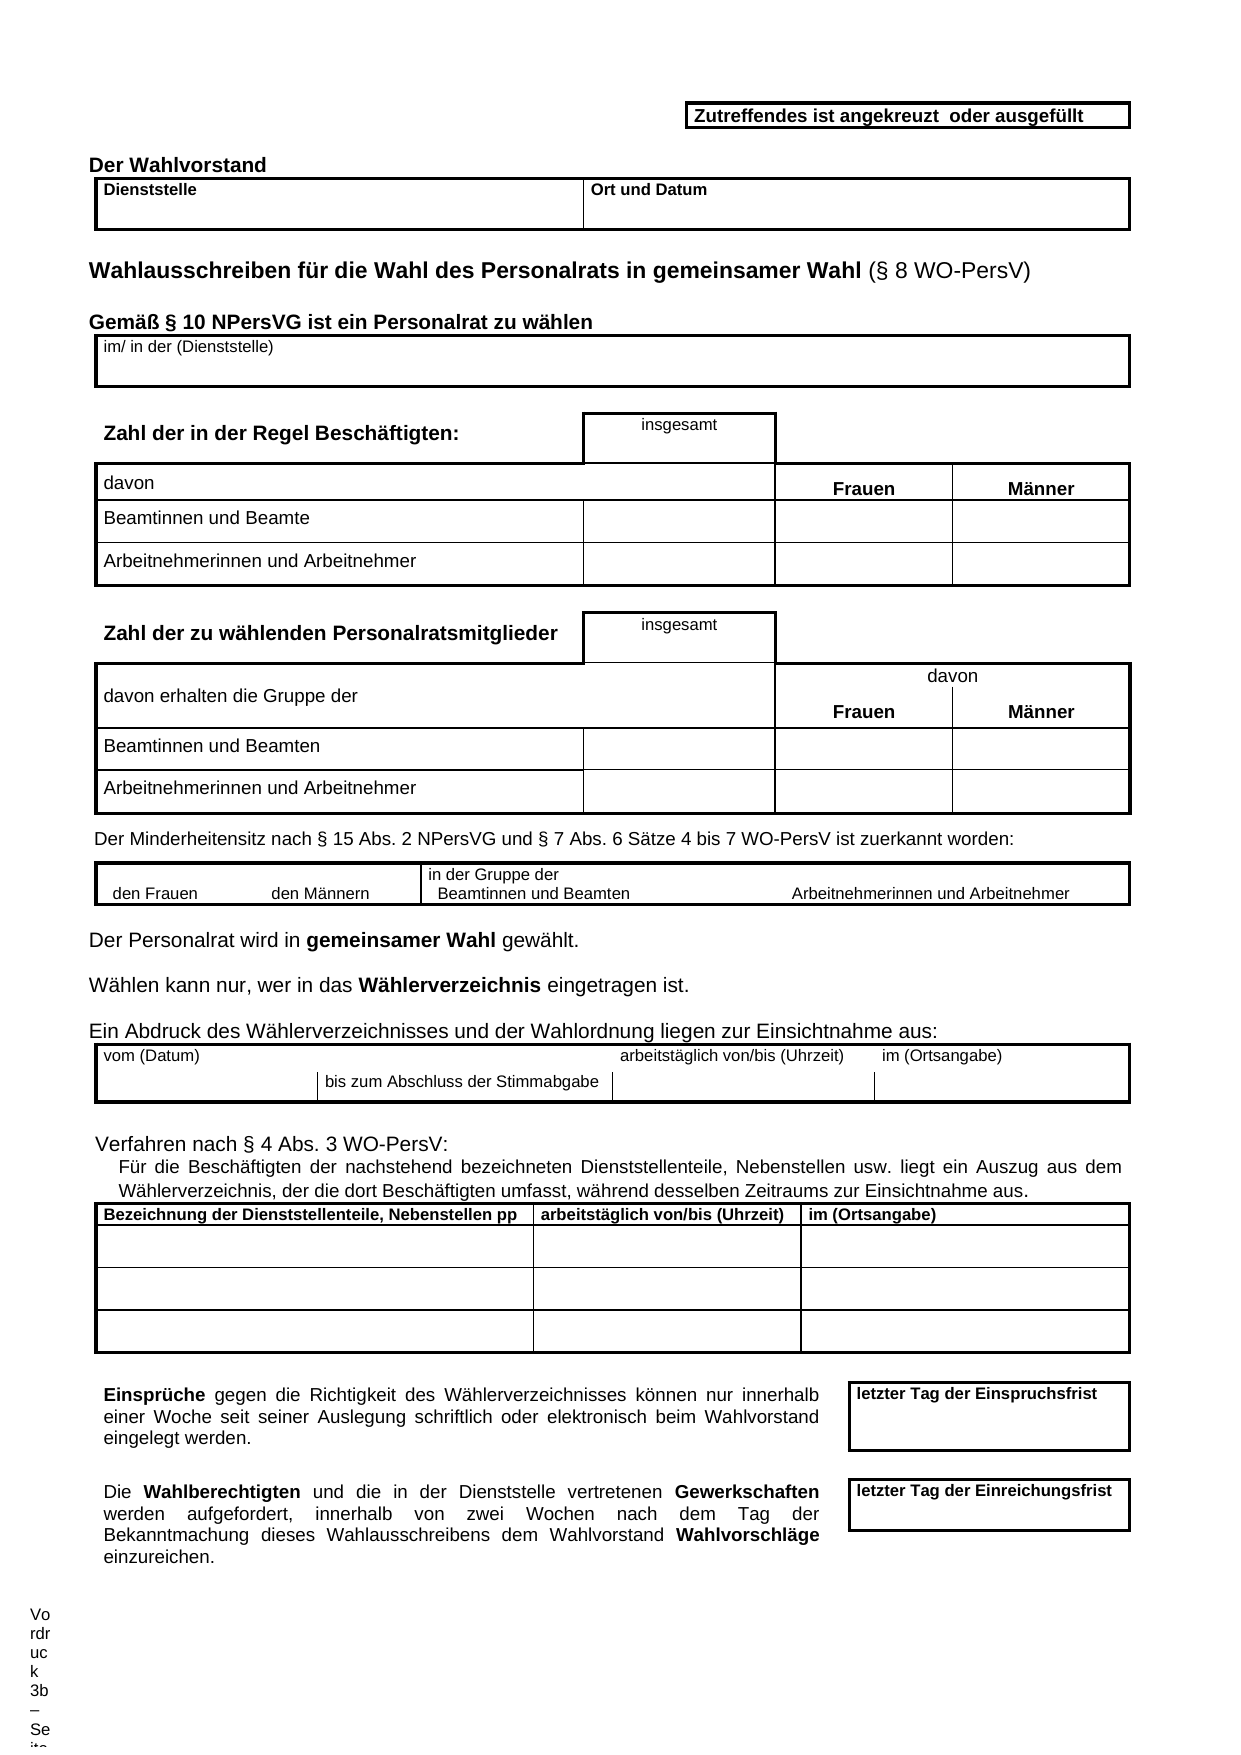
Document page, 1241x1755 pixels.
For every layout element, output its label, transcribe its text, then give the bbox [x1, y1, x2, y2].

table_header in der Gruppe der Beamtinnen und Beamten [422, 865, 775, 903]
table_header [967, 611, 1130, 662]
table_header Arbeitnehmerinnen und Arbeitnehmer [775, 865, 1128, 903]
table_cell Arbeitnehmerinnen und Arbeitnehmer [98, 771, 583, 812]
table_cell [583, 464, 774, 499]
table_header im (Ortsangabe) [875, 1046, 1128, 1072]
table_cell [534, 1268, 800, 1309]
table_cell [534, 1226, 800, 1266]
text Verfahren nach § 4 Abs. 3 WO-PersV: [89, 1130, 1122, 1156]
text Wählen kann nur, wer in das Wählerverzeichnis eingetragen ist. [89, 973, 1122, 997]
table_cell [98, 1072, 317, 1100]
table_header im (Ortsangabe) [802, 1205, 1128, 1224]
text Für die Beschäftigten der nachstehend bezeichneten Dienststellenteile, Nebenstellen usw. liegt ein Auszug aus dem Wählerverzeichnis, der die dort Beschäftigten umfasst, während desselben Zeitraums zur Einsichtnahme aus. [118, 1156, 1122, 1202]
table_cell Männer [953, 687, 1128, 727]
table_header Zahl der zu wählenden Personalratsmitglieder [96, 611, 582, 662]
table_header Die Wahlberechtigten und die in der Dienststelle vertretenen Gewerkschaften werden aufgefordert, innerhalb von zwei Wochen nach dem Tag der Bekanntmachung dieses Wahlausschreibens dem Wahlvorstand Wahlvorschläge einzureichen. [96, 1478, 849, 1567]
table_cell Frauen [776, 687, 952, 727]
table_cell [1132, 727, 1147, 769]
table_cell [1132, 662, 1147, 687]
text Der Minderheitensitz nach § 15 Abs. 2 NPersVG und § 7 Abs. 6 Sätze 4 bis 7 WO-PersV ist zuerkannt worden: [89, 827, 1122, 849]
table_cell [584, 770, 774, 812]
table_header vom (Datum) [98, 1046, 317, 1072]
table_cell [98, 1268, 533, 1309]
text Der Wahlvorstand [89, 153, 1122, 177]
table_header [777, 611, 967, 662]
table_header den Männern [255, 865, 420, 903]
table_header letzter Tag der Einreichungsfrist [851, 1481, 1128, 1529]
table_cell [98, 1226, 533, 1266]
table_cell [584, 543, 774, 584]
table_header den Frauen [98, 865, 255, 903]
table_cell [953, 543, 1128, 584]
table_cell bis zum Abschluss der Stimmabgabe [318, 1072, 612, 1100]
table_header [318, 1046, 613, 1072]
table_cell [613, 1072, 874, 1100]
table_cell Männer [953, 465, 1128, 499]
table_header insgesamt [585, 415, 774, 462]
table_cell davon [98, 465, 583, 499]
table_cell [849, 1532, 1129, 1567]
table_header Zahl der in der Regel Beschäftigten: [96, 412, 582, 462]
table_cell [953, 729, 1128, 769]
table_header Zutreffendes ist angekreuzt oder ausgefüllt [688, 105, 1128, 126]
text Ein Abdruck des Wählerverzeichnisses und der Wahlordnung liegen zur Einsichtnahme aus: [89, 1019, 1122, 1043]
table_header arbeitstäglich von/bis (Uhrzeit) [534, 1205, 800, 1224]
table_header [1130, 611, 1147, 662]
table_cell [802, 1311, 1128, 1351]
table_cell [584, 501, 774, 542]
table_cell [776, 729, 952, 769]
table_cell [534, 1311, 800, 1351]
table_cell Frauen [776, 465, 952, 499]
table_header im/ in der (Dienststelle) [98, 337, 1128, 384]
text Der Personalrat wird in gemeinsamer Wahl gewählt. [89, 928, 1122, 952]
table_cell [1132, 687, 1147, 727]
table_cell [953, 770, 1128, 812]
text Gemäß § 10 NPersVG ist ein Personalrat zu wählen [89, 310, 1122, 334]
table_header arbeitstäglich von/bis (Uhrzeit) [613, 1046, 874, 1072]
text Wahlausschreiben für die Wahl des Personalrats in gemeinsamer Wahl (§ 8 WO-PersV) [89, 257, 1122, 283]
table_cell Beamtinnen und Beamte [98, 501, 583, 542]
table_cell davon [776, 665, 1128, 687]
table_header Einsprüche gegen die Richtigkeit des Wählerverzeichnisses können nur innerhalb einer Woche seit seiner Auslegung schriftlich oder elektronisch beim Wahlvorstand eingelegt werden. [96, 1381, 848, 1448]
table_cell [98, 1311, 533, 1351]
table_header [967, 412, 1129, 462]
table_cell [776, 770, 952, 812]
table_header Dienststelle [98, 180, 583, 228]
table_header [777, 412, 967, 462]
table_header letzter Tag der Einspruchsfrist [851, 1384, 1128, 1448]
table_header insgesamt [585, 614, 774, 662]
table_cell [802, 1226, 1128, 1266]
table_cell Beamtinnen und Beamten [98, 729, 583, 769]
table_header Bezeichnung der Dienststellenteile, Nebenstellen pp [98, 1205, 533, 1224]
table_cell Arbeitnehmerinnen und Arbeitnehmer [98, 543, 583, 584]
table_cell [1132, 769, 1147, 812]
table_cell [875, 1072, 1128, 1100]
table_cell [776, 543, 952, 584]
table_cell [776, 501, 952, 542]
table_header Ort und Datum [584, 180, 1128, 228]
table_cell davon erhalten die Gruppe der [98, 663, 774, 727]
table_cell [584, 729, 774, 769]
text Vordruck 3b – Seite 1 [30, 1552, 52, 1747]
table_cell [953, 501, 1128, 542]
table_cell [802, 1268, 1128, 1309]
